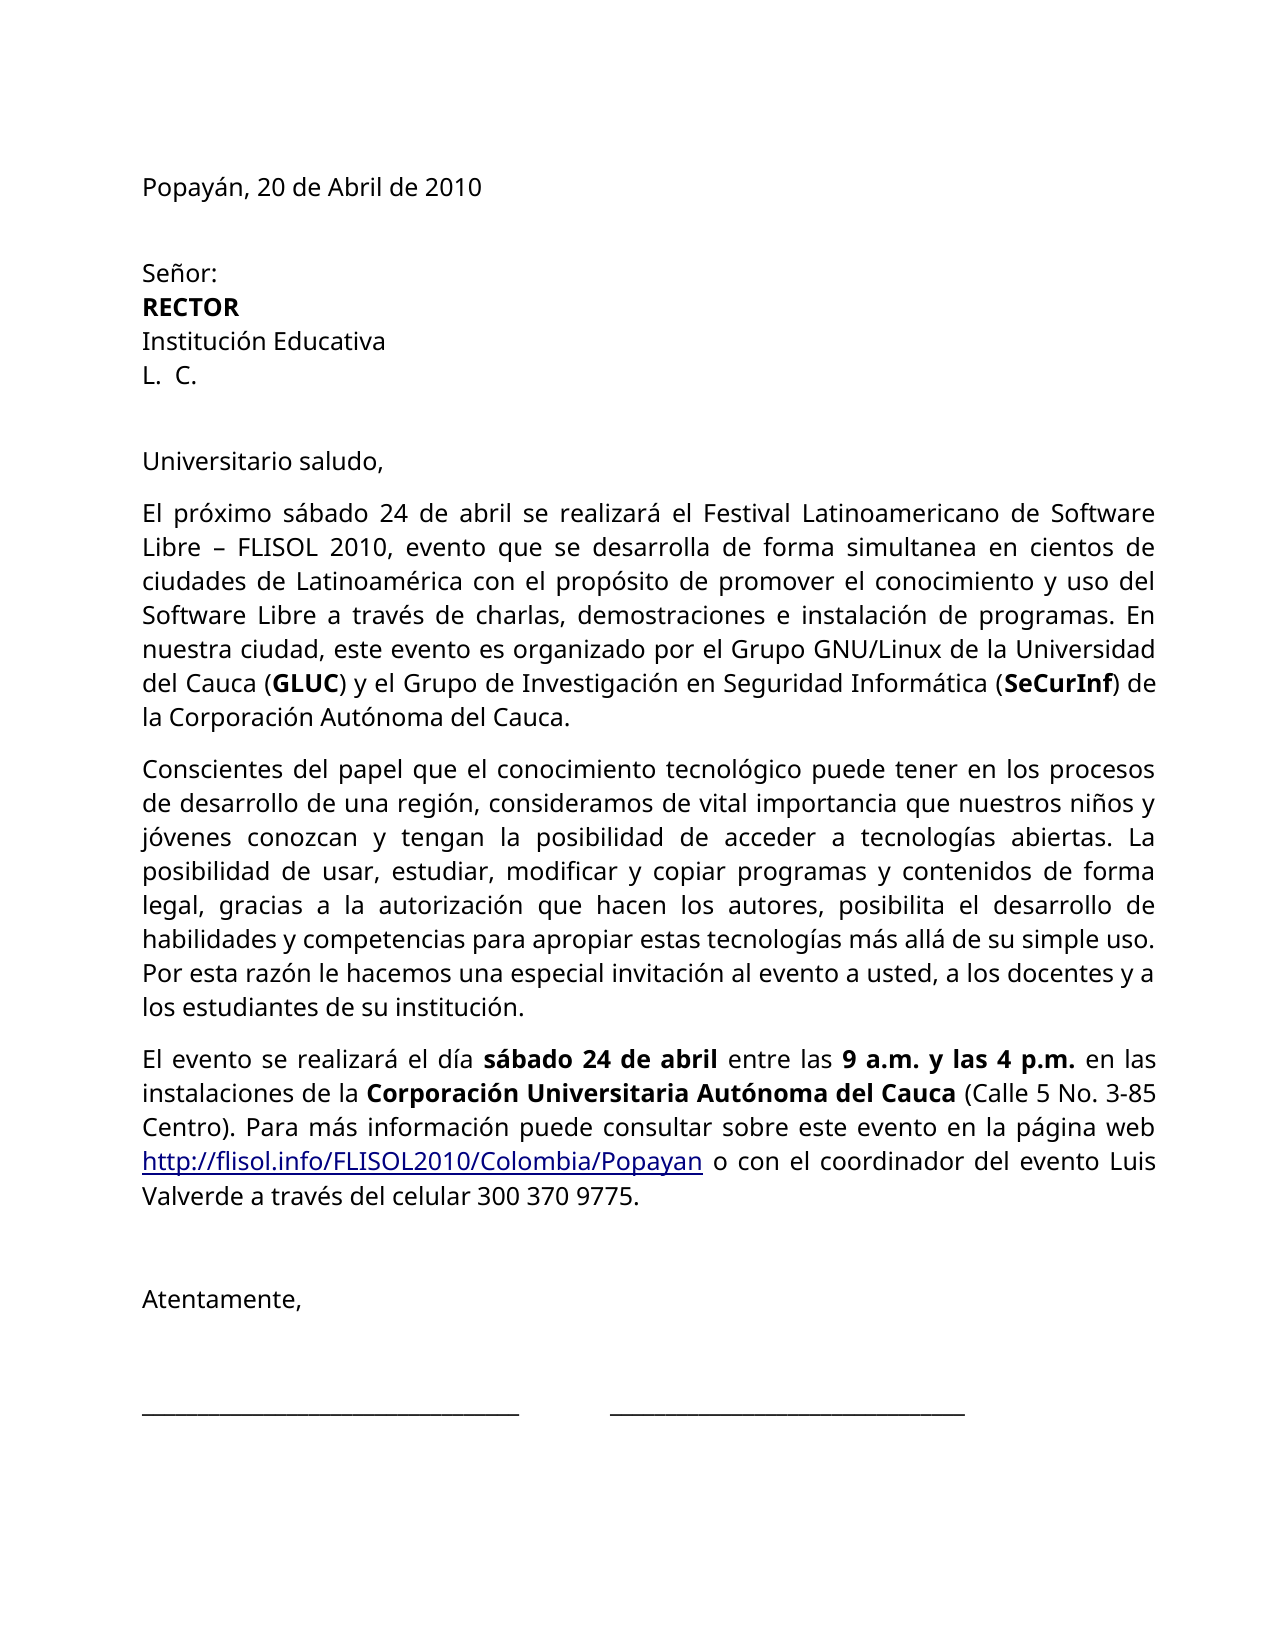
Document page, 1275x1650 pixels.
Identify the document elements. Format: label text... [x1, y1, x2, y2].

text Conscientes del papel que el conocimiento tecnológico puede tener en los procesos de desarrollo de una región, consideramos de vital importancia que nuestros niños y jóvenes conozcan y tengan la posibilidad de acceder a tecnologías abiertas. La posibilidad de usar, estudiar, modificar y copiar programas y contenidos de forma legal, gracias a la autorización que hacen los autores, posibilita el desarrollo de habilidades y competencias para apropiar estas tecnologías más allá de su simple uso. Por esta razón le hacemos una especial invitación al evento a usted, a los docentes y a los estudiantes de su institución. [142, 752, 1157, 1024]
text El evento se realizará el día sábado 24 de abril entre las 9 a.m. y las 4 p.m. en las instalaciones de la Corporación Universitaria Autónoma del Cauca (Calle 5 No. 3-85 Centro). Para más información puede consultar sobre este evento en la página web http://flisol.info/FLISOL2010/Colombia/Popayan o con el coordinador del evento Luis Valverde a través del celular 300 370 9775. [142, 1042, 1157, 1212]
text Señor: RECTOR Institución Educativa L. C. [142, 222, 1157, 392]
text Universitario saludo, [142, 410, 1157, 478]
text __________________________________ ________________________________ [142, 1385, 1157, 1419]
text El próximo sábado 24 de abril se realizará el Festival Latinoamericano de Software Libre – FLISOL 2010, evento que se desarrolla de forma simultanea en cientos de ciudades de Latinoamérica con el propósito de promover el conocimiento y uso del Software Libre a través de charlas, demostraciones e instalación de programas. En nuestra ciudad, este evento es organizado por el Grupo GNU/Linux de la Universidad del Cauca (GLUC) y el Grupo de Investigación en Seguridad Informática (SeCurInf) de la Corporación Autónoma del Cauca. [142, 496, 1157, 734]
text Popayán, 20 de Abril de 2010 [142, 170, 1157, 204]
text Atentamente, [142, 1282, 1157, 1316]
